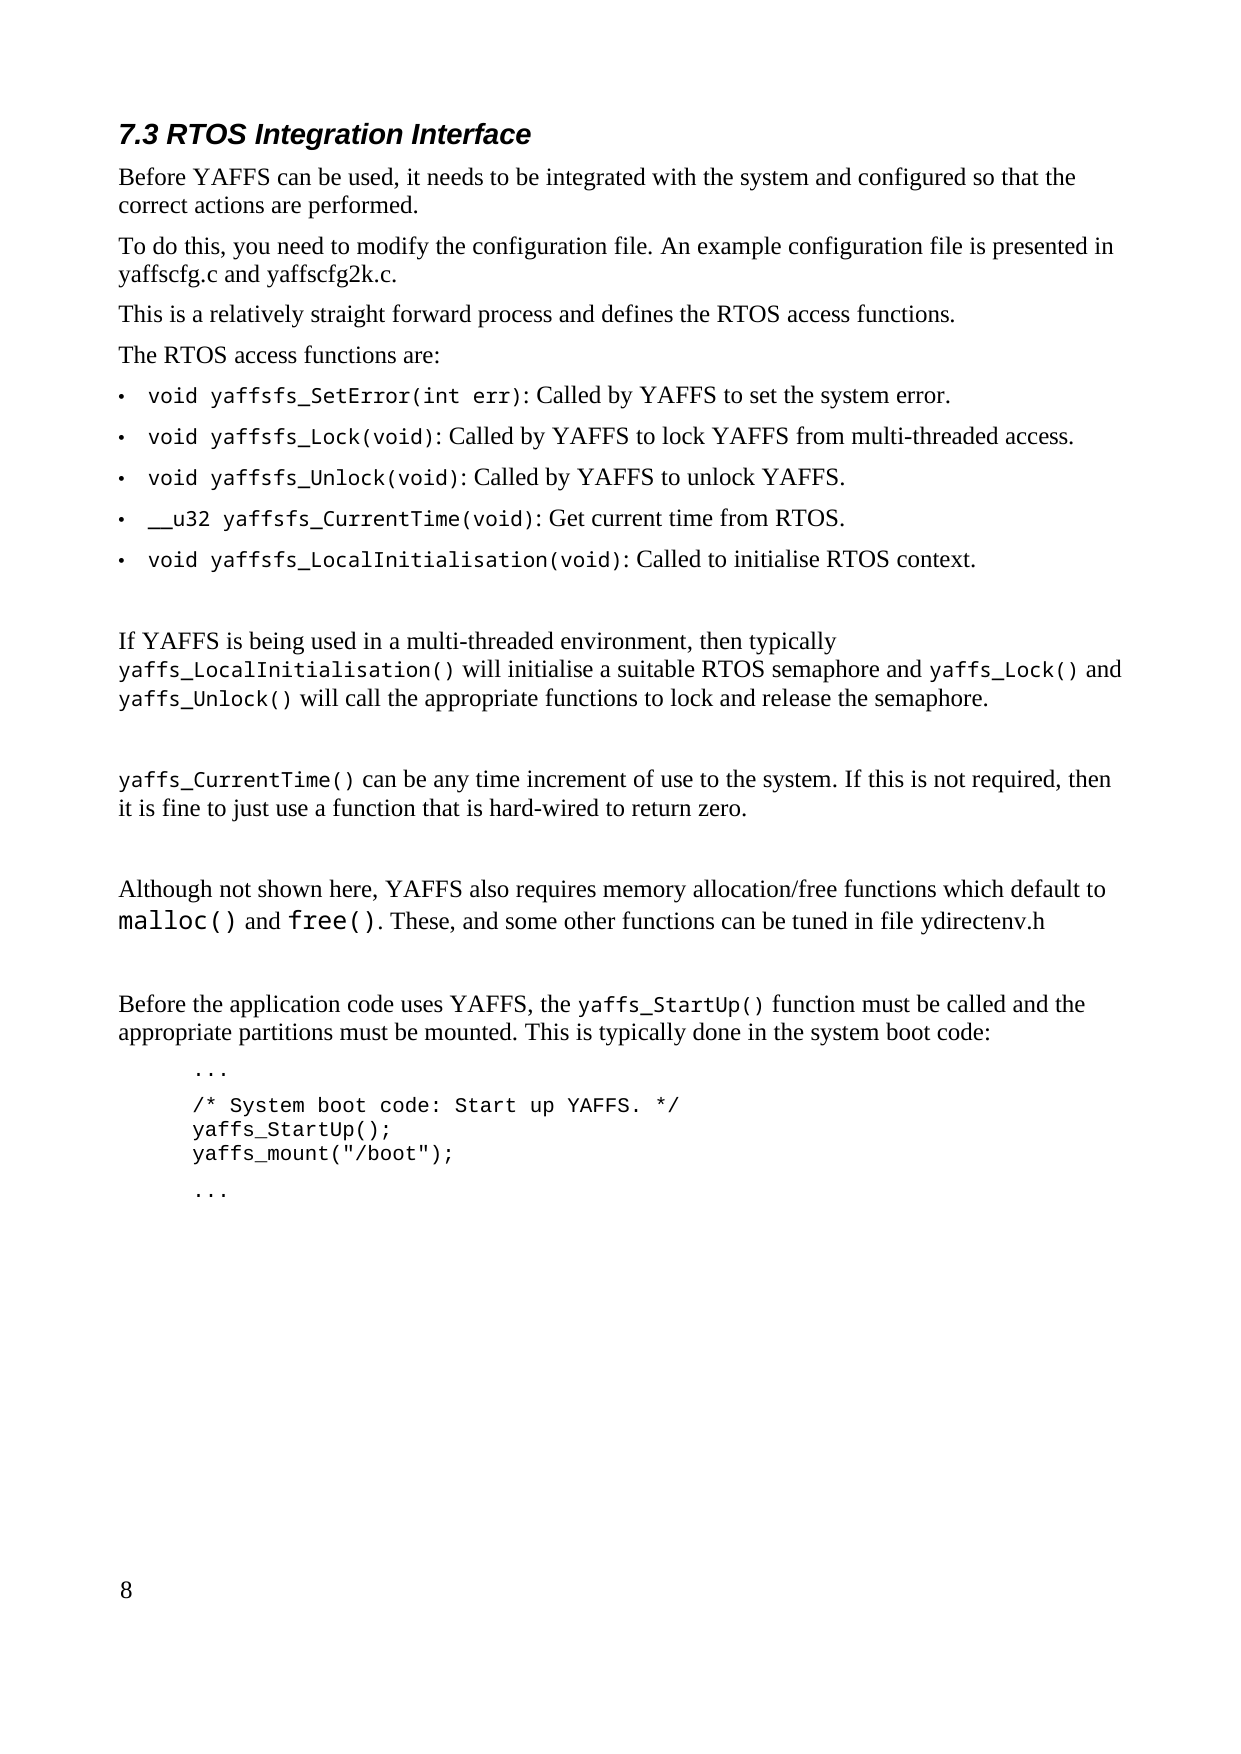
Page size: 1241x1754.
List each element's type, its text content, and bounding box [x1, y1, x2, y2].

list void yaffsfs_SetError(int err): Called by YAFFS to set the system error. [118, 381, 1122, 410]
list void yaffsfs_Lock(void): Called by YAFFS to lock YAFFS from multi-threaded access. [118, 422, 1122, 451]
text ... [192, 1059, 1122, 1083]
text Before the application code uses YAFFS, the yaffs_StartUp() function must be called and the appropriate partitions must be mounted. This is typically done in the system boot code: [118, 990, 1122, 1046]
list __u32 yaffsfs_CurrentTime(void): Get current time from RTOS. [118, 504, 1122, 533]
text The RTOS access functions are: [118, 341, 1122, 369]
text ... [192, 1179, 1122, 1203]
text This is a relatively straight forward process and defines the RTOS access functions. [118, 300, 1122, 328]
list void yaffsfs_Unlock(void): Called by YAFFS to unlock YAFFS. [118, 463, 1122, 492]
text If YAFFS is being used in a multi-threaded environment, then typically yaffs_LocalInitialisation() will initialise a suitable RTOS semaphore and yaffs_Lock() and yaffs_Unlock() will call the appropriate functions to lock and release the semaphore. [118, 627, 1122, 712]
text /* System boot code: Start up YAFFS. */ yaffs_StartUp(); yaffs_mount("/boot"); [192, 1095, 1122, 1167]
text Before YAFFS can be used, it needs to be integrated with the system and configured so that the correct actions are performed. [118, 163, 1122, 219]
subtitle RTOS Integration Interface [118, 118, 1122, 151]
text yaffs_CurrentTime() can be any time increment of use to the system. If this is not required, then it is fine to just use a function that is hard-wired to return zero. [118, 765, 1122, 822]
list void yaffsfs_LocalInitialisation(void): Called to initialise RTOS context. [118, 545, 1122, 574]
text To do this, you need to modify the configuration file. An example configuration file is presented in yaffscfg.c and yaffscfg2k.c. [118, 232, 1122, 288]
text Although not shown here, YAFFS also requires memory allocation/free functions which default to malloc() and free(). These, and some other functions can be tuned in file ydirectenv.h [118, 875, 1122, 937]
